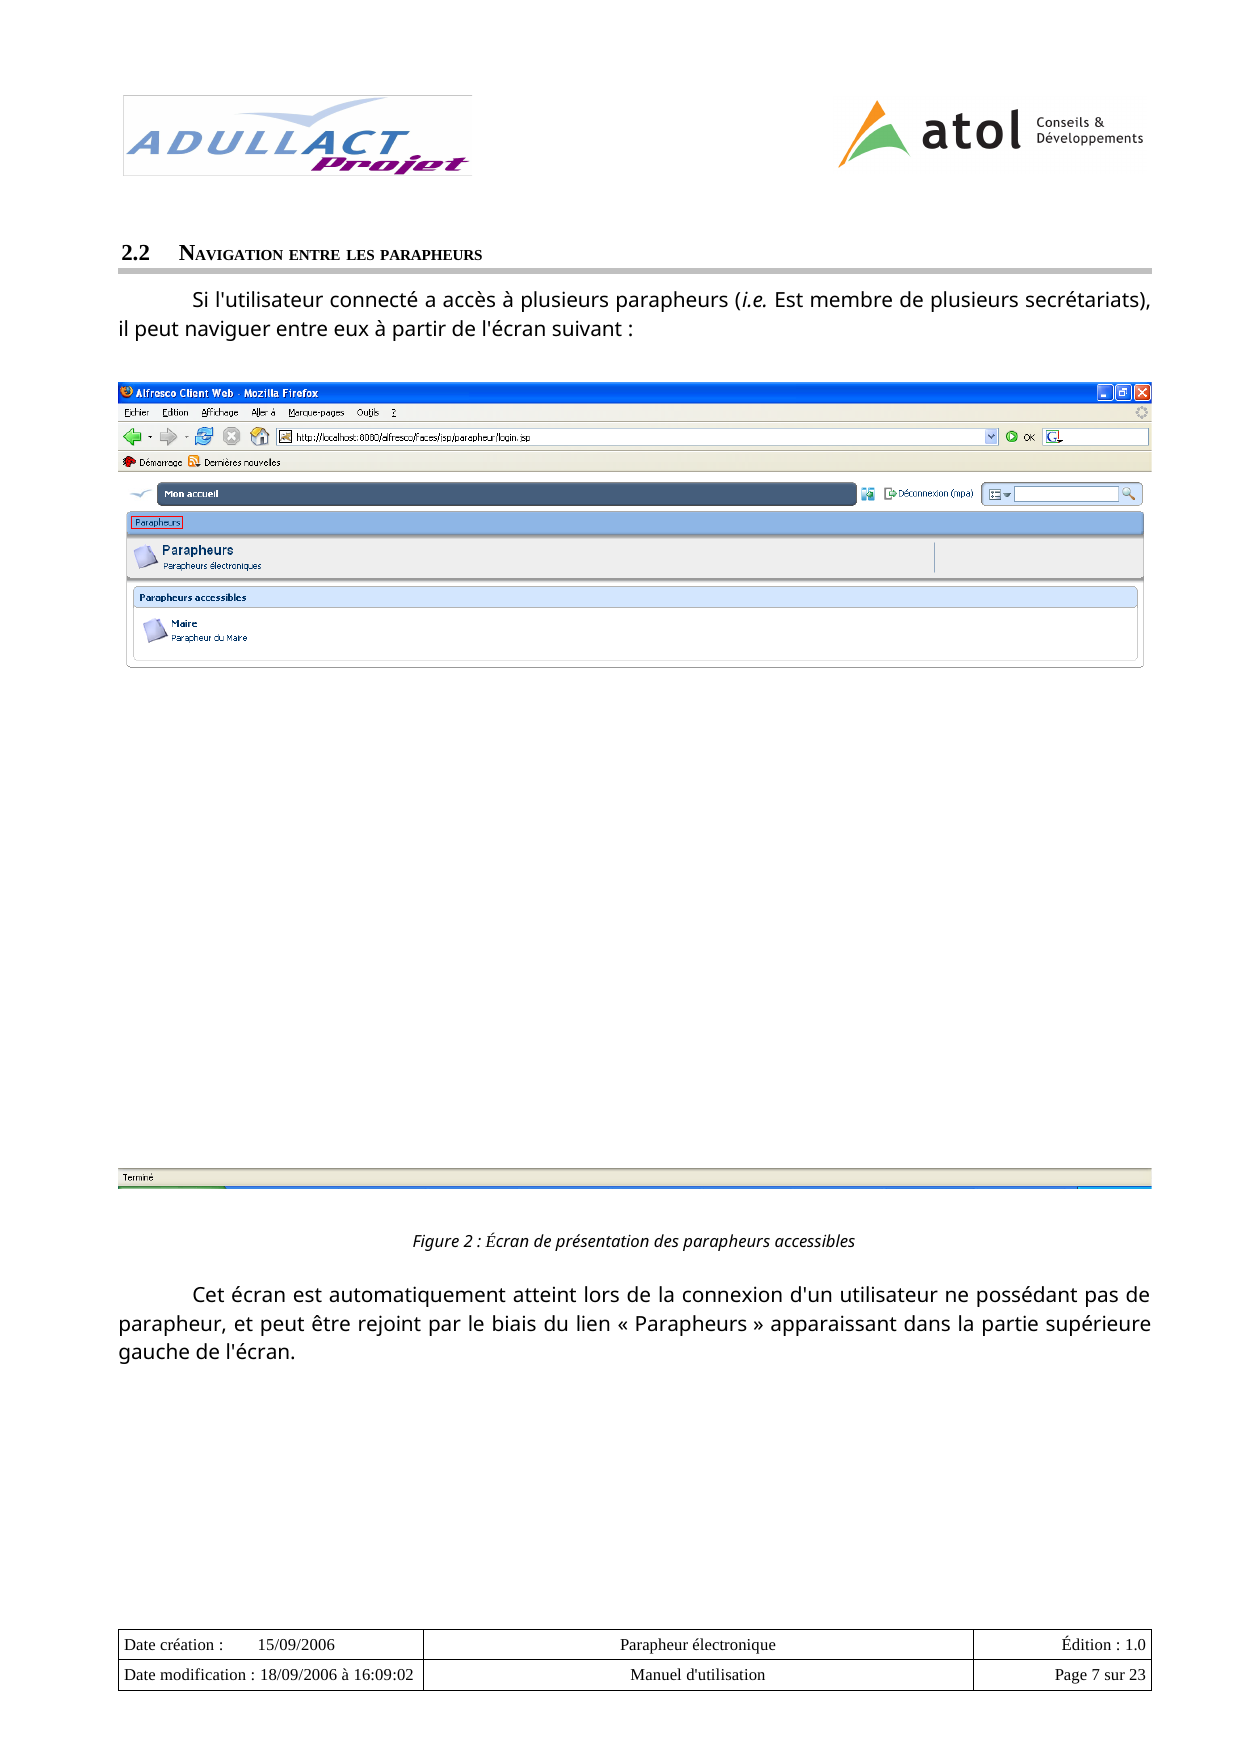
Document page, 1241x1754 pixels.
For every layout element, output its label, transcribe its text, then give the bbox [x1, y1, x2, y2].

text Cet écran est automatiquement atteint lors de la connexion d'un utilisateur ne possédant pas de parapheur, et peut être rejoint par le biais du lien « Parapheurs » apparaissant dans la partie supérieure gauche de l'écran. [118, 1280, 1152, 1365]
subtitle Navigation entre les parapheurs [118, 237, 1152, 268]
picture [118, 382, 1152, 1189]
picture [833, 96, 1147, 174]
text Figure 2 : Écran de présentation des parapheurs accessibles [118, 1229, 1152, 1252]
text Si l'utilisateur connecté a accès à plusieurs parapheurs (i.e. Est membre de plusieurs secrétariats), il peut naviguer entre eux à partir de l'écran suivant : [118, 285, 1152, 342]
